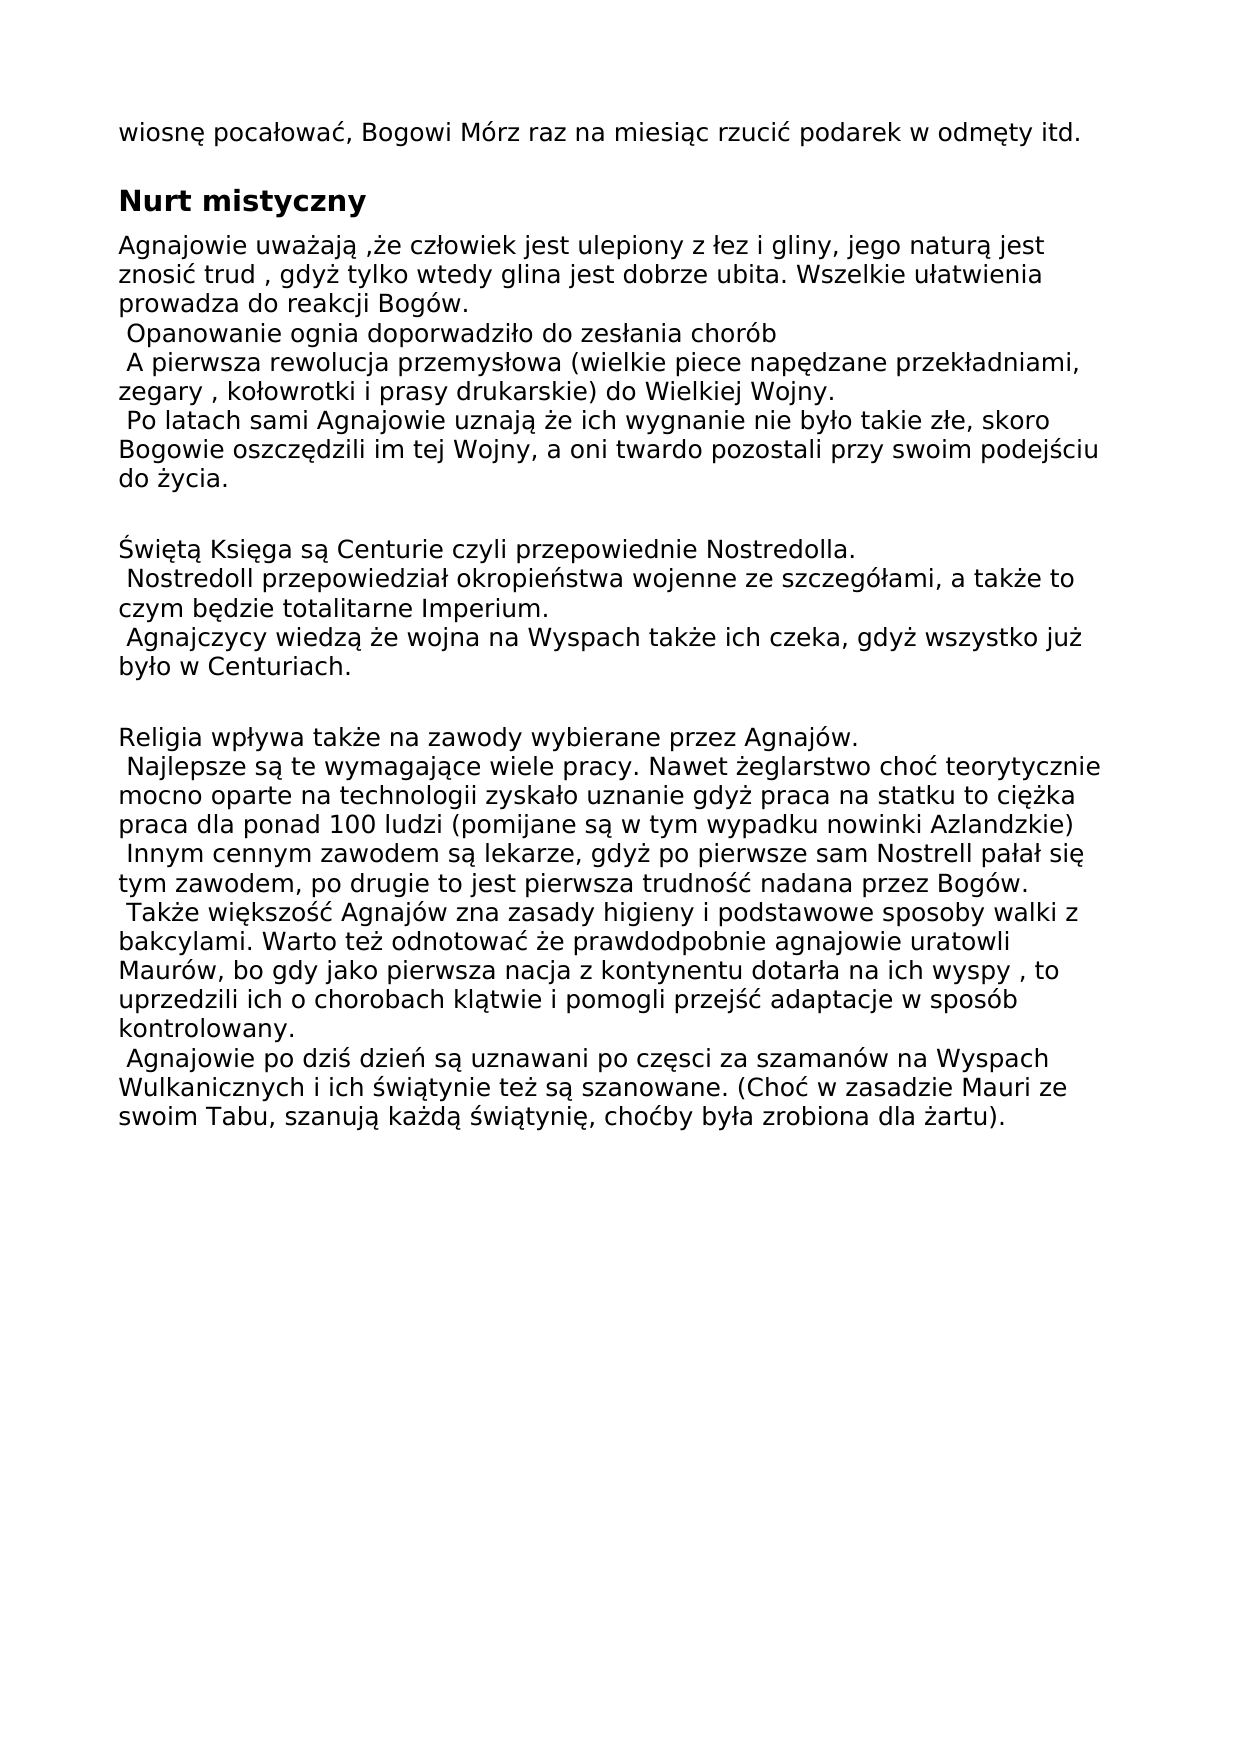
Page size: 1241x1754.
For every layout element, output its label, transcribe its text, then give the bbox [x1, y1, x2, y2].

text Religia wpływa także na zawody wybierane przez Agnajów. Najlepsze są te wymagające wiele pracy. Nawet żeglarstwo choć teorytycznie mocno oparte na technologii zyskało uznanie gdyż praca na statku to ciężka praca dla ponad 100 ludzi (pomijane są w tym wypadku nowinki Azlandzkie) Innym cennym zawodem są lekarze, gdyż po pierwsze sam Nostrell pałał się tym zawodem, po drugie to jest pierwsza trudność nadana przez Bogów. Także większość Agnajów zna zasady higieny i podstawowe sposoby walki z bakcylami. Warto też odnotować że prawdodpobnie agnajowie uratowli Maurów, bo gdy jako pierwsza nacja z kontynentu dotarła na ich wyspy , to uprzedzili ich o chorobach klątwie i pomogli przejść adaptacje w sposób kontrolowany. Agnajowie po dziś dzień są uznawani po częsci za szamanów na Wyspach Wulkanicznych i ich świątynie też są szanowane. (Choć w zasadzie Mauri ze swoim Tabu, szanują każdą świątynię, choćby była zrobiona dla żartu). [118, 723, 1122, 1131]
subtitle Nurt mistyczny [118, 185, 1122, 219]
text Agnajowie uważają ,że człowiek jest ulepiony z łez i gliny, jego naturą jest znosić trud , gdyż tylko wtedy glina jest dobrze ubita. Wszelkie ułatwienia prowadza do reakcji Bogów. Opanowanie ognia doporwadziło do zesłania chorób A pierwsza rewolucja przemysłowa (wielkie piece napędzane przekładniami, zegary , kołowrotki i prasy drukarskie) do Wielkiej Wojny. Po latach sami Agnajowie uznają że ich wygnanie nie było takie złe, skoro Bogowie oszczędzili im tej Wojny, a oni twardo pozostali przy swoim podejściu do życia. [118, 231, 1122, 523]
text Świętą Księga są Centurie czyli przepowiednie Nostredolla. Nostredoll przepowiedział okropieństwa wojenne ze szczegółami, a także to czym będzie totalitarne Imperium. Agnajczycy wiedzą że wojna na Wyspach także ich czeka, gdyż wszystko już było w Centuriach. [118, 535, 1122, 710]
text wiosnę pocałować, Bogowi Mórz raz na miesiąc rzucić podarek w odmęty itd. [118, 118, 1122, 147]
